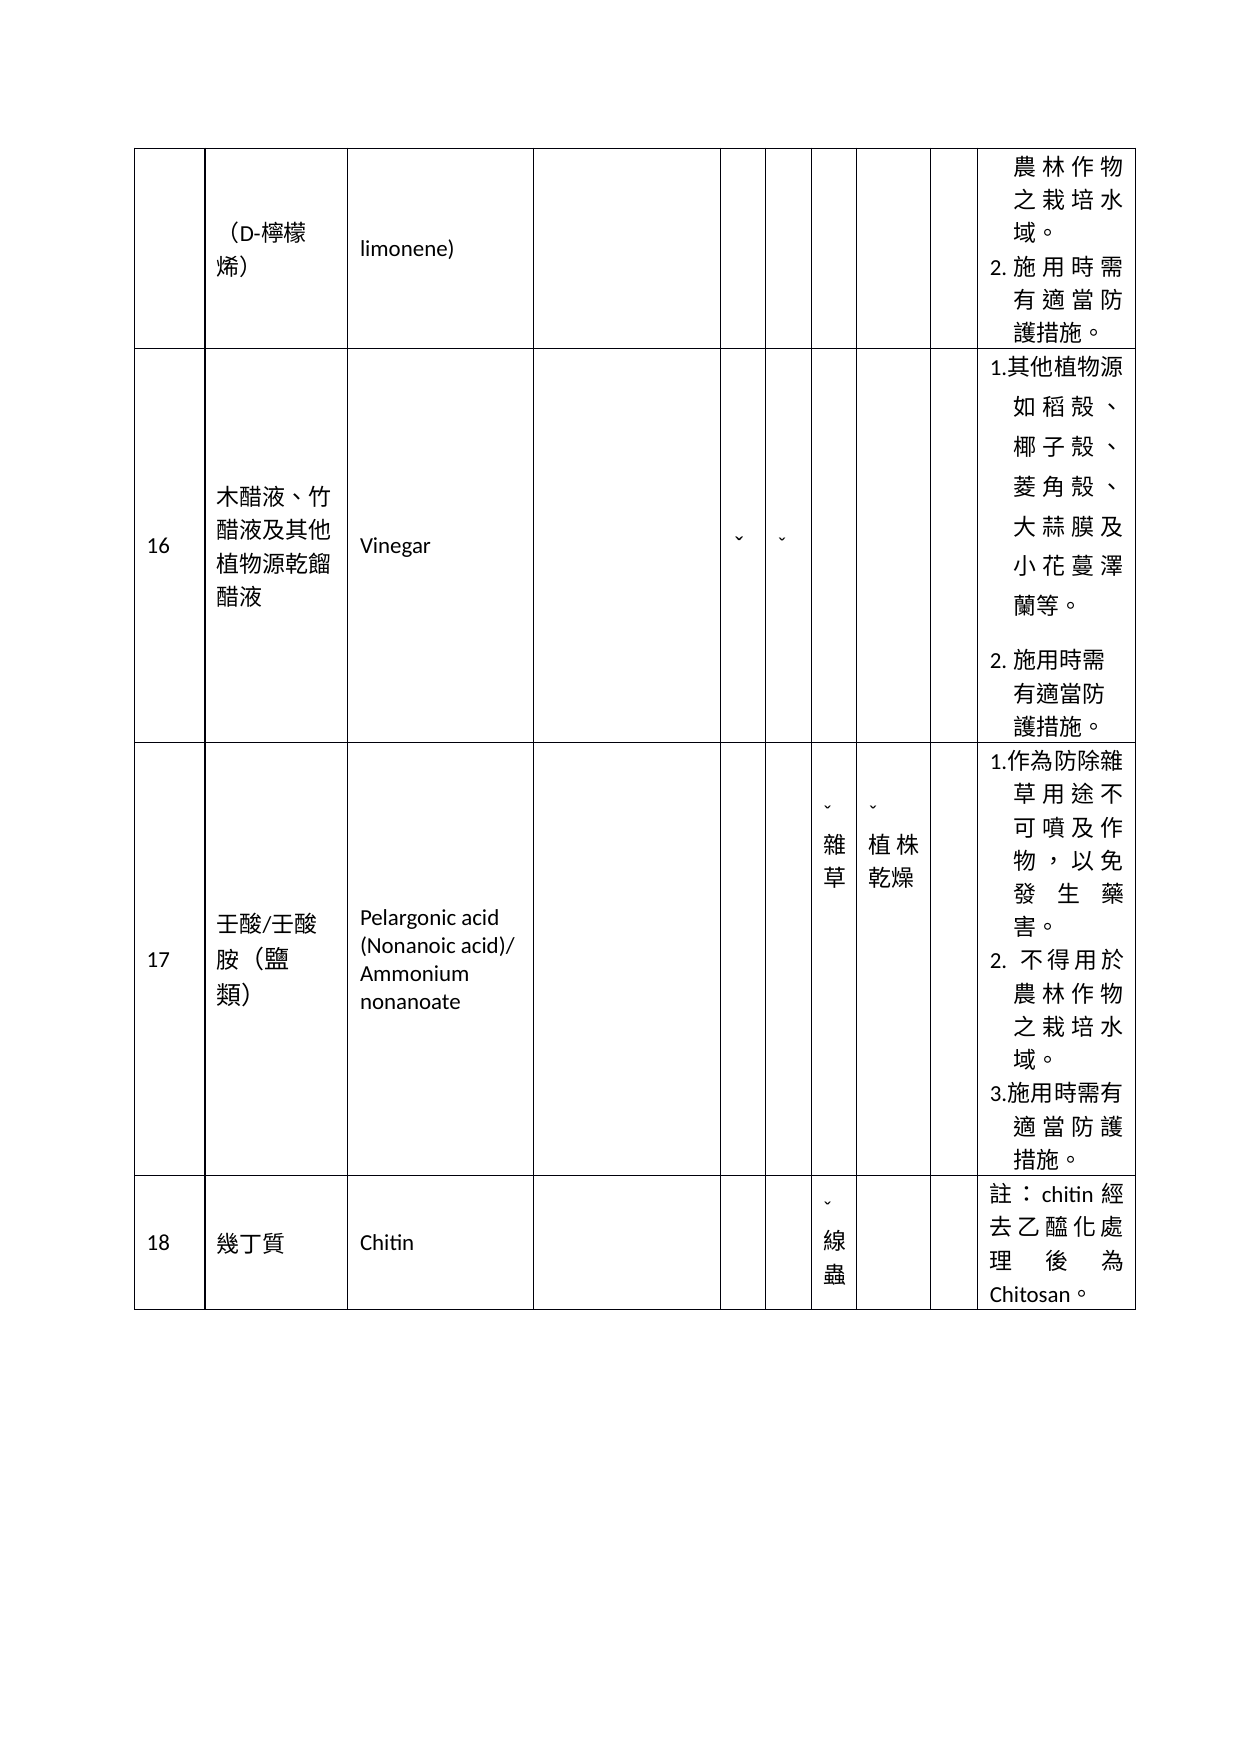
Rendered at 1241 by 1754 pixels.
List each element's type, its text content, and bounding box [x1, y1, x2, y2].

table_cell （D-檸檬烯） [206, 149, 347, 348]
table_cell [931, 349, 977, 742]
table_cell 16 [135, 349, 204, 742]
table_cell [721, 1176, 765, 1309]
table_cell [812, 349, 856, 742]
table_cell [931, 1176, 977, 1309]
table_cell [534, 149, 720, 348]
table_cell [857, 1176, 930, 1309]
table_cell 壬酸/壬酸胺（鹽類） [206, 743, 347, 1175]
table_cell [766, 743, 811, 1175]
table_cell [534, 743, 720, 1175]
table_cell [931, 743, 977, 1175]
table_cell [534, 349, 720, 742]
table_cell ˇ [721, 349, 765, 742]
table_cell 木醋液、竹醋液及其他植物源乾餾醋液 [206, 349, 347, 742]
table_cell limonene) [348, 149, 533, 348]
table_cell Chitin [348, 1176, 533, 1309]
table_cell ˇ 雜草 [812, 743, 856, 1175]
table_cell 1.作為防除雜草用途不可噴及作物，以免發生藥害。 2. 不得用於農林作物之栽培水域。 3.施用時需有適當防護措施。 [978, 743, 1135, 1175]
table_cell 17 [135, 743, 204, 1175]
table_cell Vinegar [348, 349, 533, 742]
table_cell [534, 1176, 720, 1309]
table_cell 幾丁質 [206, 1176, 347, 1309]
table_cell [931, 149, 977, 348]
table_cell ˇ 植株乾燥 [857, 743, 930, 1175]
table_cell Pelargonic acid (Nonanoic acid)/ Ammonium nonanoate [348, 743, 533, 1175]
table_cell 註：chitin經去乙醯化處理後為Chitosan。 [978, 1176, 1135, 1309]
table_cell ˇ 線蟲 [812, 1176, 856, 1309]
table_cell 農林作物之栽培水域。 2. 施用時需有適當防護措施。 [978, 149, 1135, 348]
table_cell ˇ [766, 349, 811, 742]
table_cell [812, 149, 856, 348]
table_cell [721, 743, 765, 1175]
table_cell [857, 149, 930, 348]
table_cell [766, 149, 811, 348]
table_cell 1.其他植物源如稻殻、椰子殼、菱角殼、大蒜膜及小花蔓澤蘭等。 2. 施用時需有適當防護措施。 [978, 349, 1135, 742]
table_cell [766, 1176, 811, 1309]
table_cell [135, 149, 204, 348]
table_cell [721, 149, 765, 348]
table_cell 18 [135, 1176, 204, 1309]
table_cell [857, 349, 930, 742]
